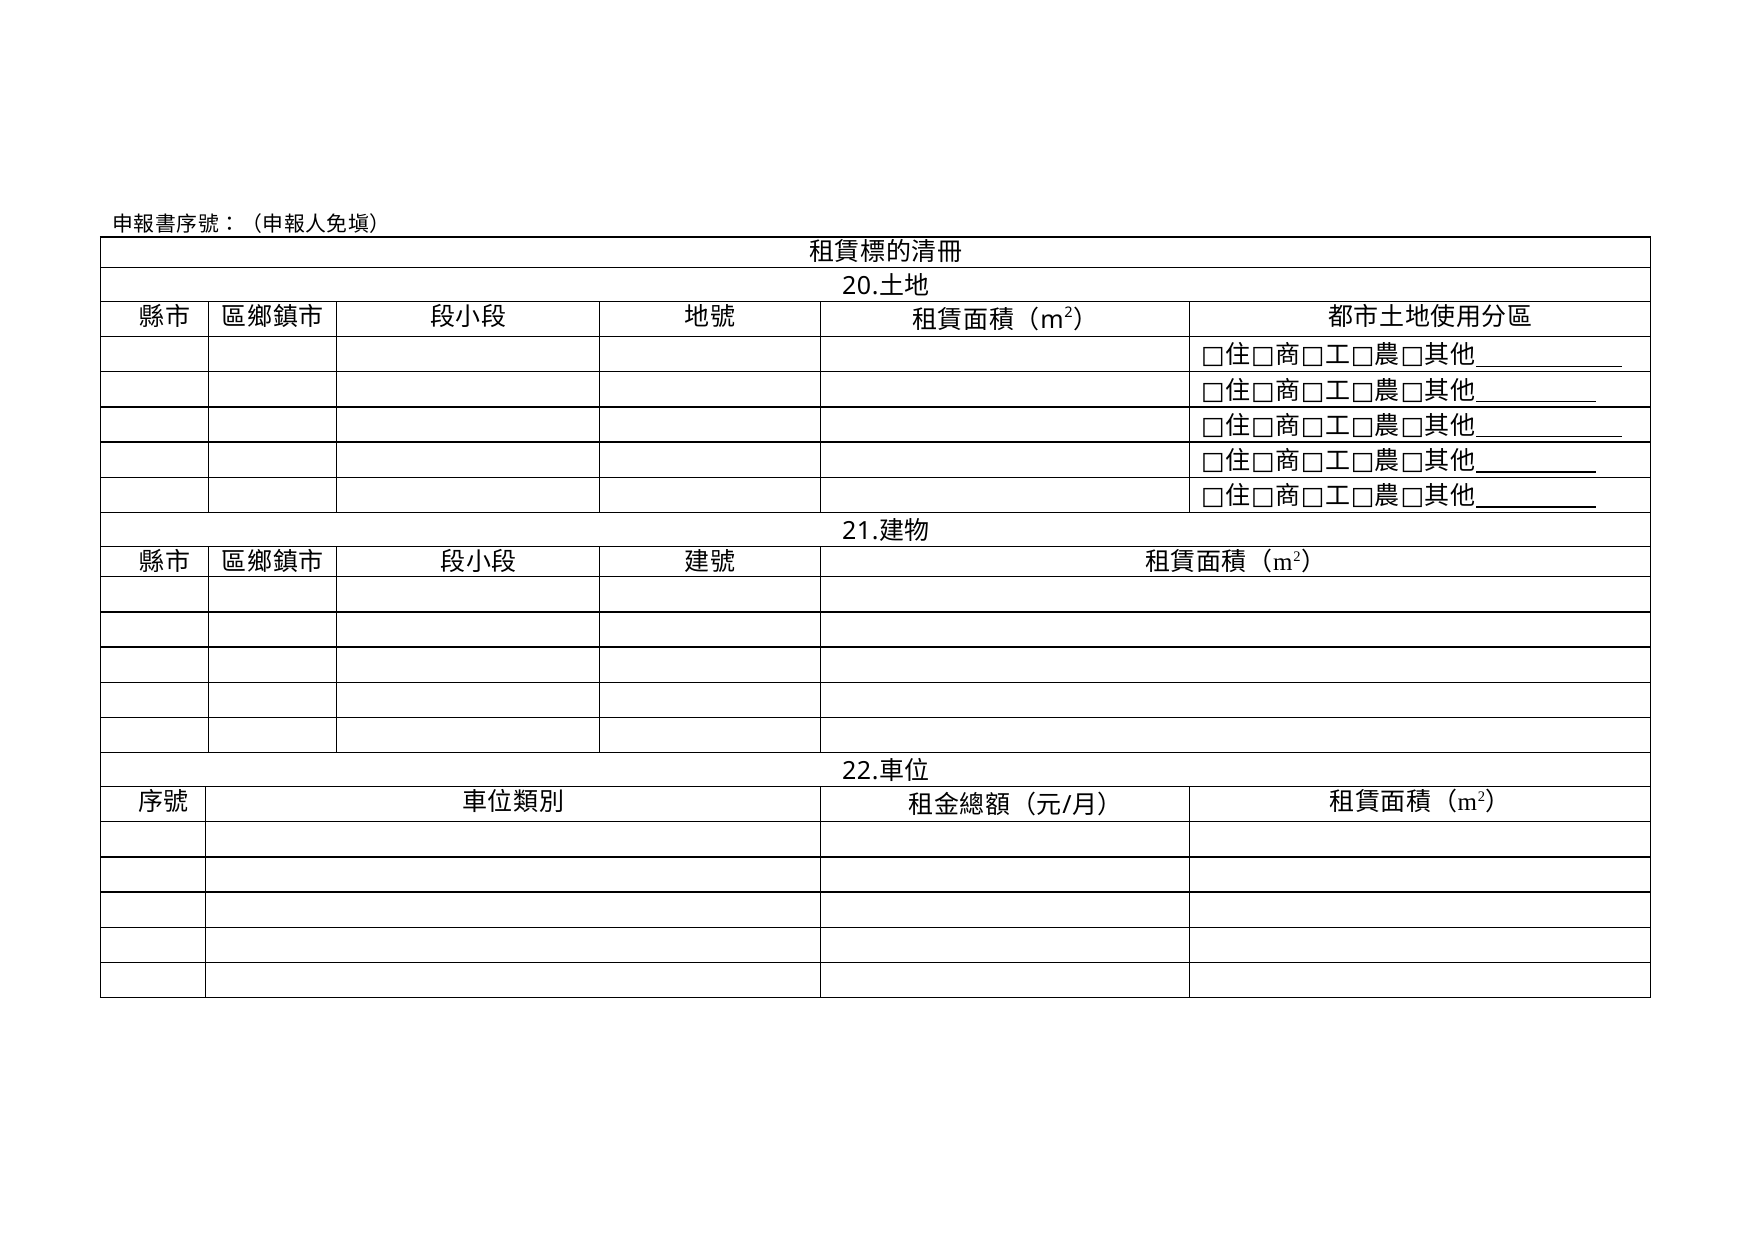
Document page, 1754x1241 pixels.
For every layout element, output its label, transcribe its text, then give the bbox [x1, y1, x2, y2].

table_cell 租金總額（元/月） [821, 787, 1189, 821]
table_cell [206, 928, 820, 962]
table_cell 22.車位 [101, 753, 1650, 786]
table_cell □住□商□工□農□其他 [1190, 337, 1650, 371]
table_cell [337, 577, 599, 611]
table_cell [821, 372, 1189, 406]
table_cell 區鄉鎮市 [209, 302, 336, 336]
table_cell 20.土地 [101, 268, 1650, 301]
table_cell [337, 648, 599, 682]
table_cell [206, 963, 820, 997]
table_cell [101, 893, 205, 927]
table_header 租賃標的清冊 [101, 238, 1650, 267]
table_cell [821, 443, 1189, 477]
table_cell [337, 613, 599, 646]
table_cell 建號 [600, 547, 820, 576]
table_cell [206, 822, 820, 856]
table_cell [1190, 822, 1650, 856]
table_cell [101, 372, 208, 406]
table_cell [821, 648, 1650, 682]
table_cell [600, 478, 820, 512]
table_cell [1190, 928, 1650, 962]
table_cell [821, 577, 1650, 611]
table_cell [101, 408, 208, 441]
table_cell 都市土地使用分區 [1190, 302, 1650, 336]
table_cell [821, 613, 1650, 646]
text 申報書序號：（申報人免塡） [112, 212, 1642, 236]
table_cell [821, 478, 1189, 512]
table_cell [1190, 893, 1650, 927]
table_cell [1190, 963, 1650, 997]
table_cell [101, 443, 208, 477]
table_cell [600, 337, 820, 371]
table_cell 租賃面積（m2） [1190, 787, 1650, 821]
table_cell [337, 718, 599, 752]
table_cell [206, 893, 820, 927]
table_cell [209, 372, 336, 406]
table_cell 區鄉鎮市 [209, 547, 336, 576]
table_cell [821, 718, 1650, 752]
table_cell [600, 372, 820, 406]
table_cell 車位類別 [206, 787, 820, 821]
table_cell [209, 648, 336, 682]
table_cell [101, 683, 208, 717]
table_cell □住□商□工□農□其他 [1190, 478, 1650, 512]
table_cell 縣市 [101, 302, 208, 336]
table_cell [821, 893, 1189, 927]
table_cell [337, 683, 599, 717]
table_cell 序號 [101, 787, 205, 821]
table_cell [821, 928, 1189, 962]
table_cell [600, 443, 820, 477]
table_cell [209, 443, 336, 477]
table_cell [209, 613, 336, 646]
table_cell [337, 372, 599, 406]
table_cell [206, 858, 820, 891]
table_cell [101, 718, 208, 752]
table_cell [101, 648, 208, 682]
table_cell [821, 858, 1189, 891]
table_cell [600, 648, 820, 682]
table_cell 租賃面積（m2） [821, 302, 1189, 336]
table_cell □住□商□工□農□其他 [1190, 443, 1650, 477]
table_cell [337, 408, 599, 441]
table_cell 縣市 [101, 547, 208, 576]
table_cell [821, 683, 1650, 717]
table_cell 地號 [600, 302, 820, 336]
table_cell [209, 718, 336, 752]
table_cell [821, 408, 1189, 441]
table_cell 段小段 [337, 547, 599, 576]
table_cell [600, 683, 820, 717]
table_cell [209, 577, 336, 611]
table_cell [821, 963, 1189, 997]
table_cell [101, 613, 208, 646]
table_cell [101, 963, 205, 997]
table_cell [821, 337, 1189, 371]
table_cell [600, 613, 820, 646]
table_cell [821, 822, 1189, 856]
table_cell [101, 478, 208, 512]
table_cell [101, 577, 208, 611]
table_cell [1190, 858, 1650, 891]
table_cell □住□商□工□農□其他 [1190, 372, 1650, 406]
table_cell [209, 337, 336, 371]
table_cell □住□商□工□農□其他 [1190, 408, 1650, 441]
table_cell [209, 408, 336, 441]
table_cell [209, 683, 336, 717]
table_cell [101, 928, 205, 962]
table_cell [337, 478, 599, 512]
table_cell [337, 337, 599, 371]
table_cell 段小段 [337, 302, 599, 336]
table_cell [101, 822, 205, 856]
table_cell [101, 337, 208, 371]
table_cell [209, 478, 336, 512]
table_cell [101, 858, 205, 891]
table_cell 租賃面積（m2） [821, 547, 1650, 576]
table_cell 21.建物 [101, 513, 1650, 546]
table_cell [600, 577, 820, 611]
table_cell [600, 408, 820, 441]
table_cell [600, 718, 820, 752]
table_cell [337, 443, 599, 477]
